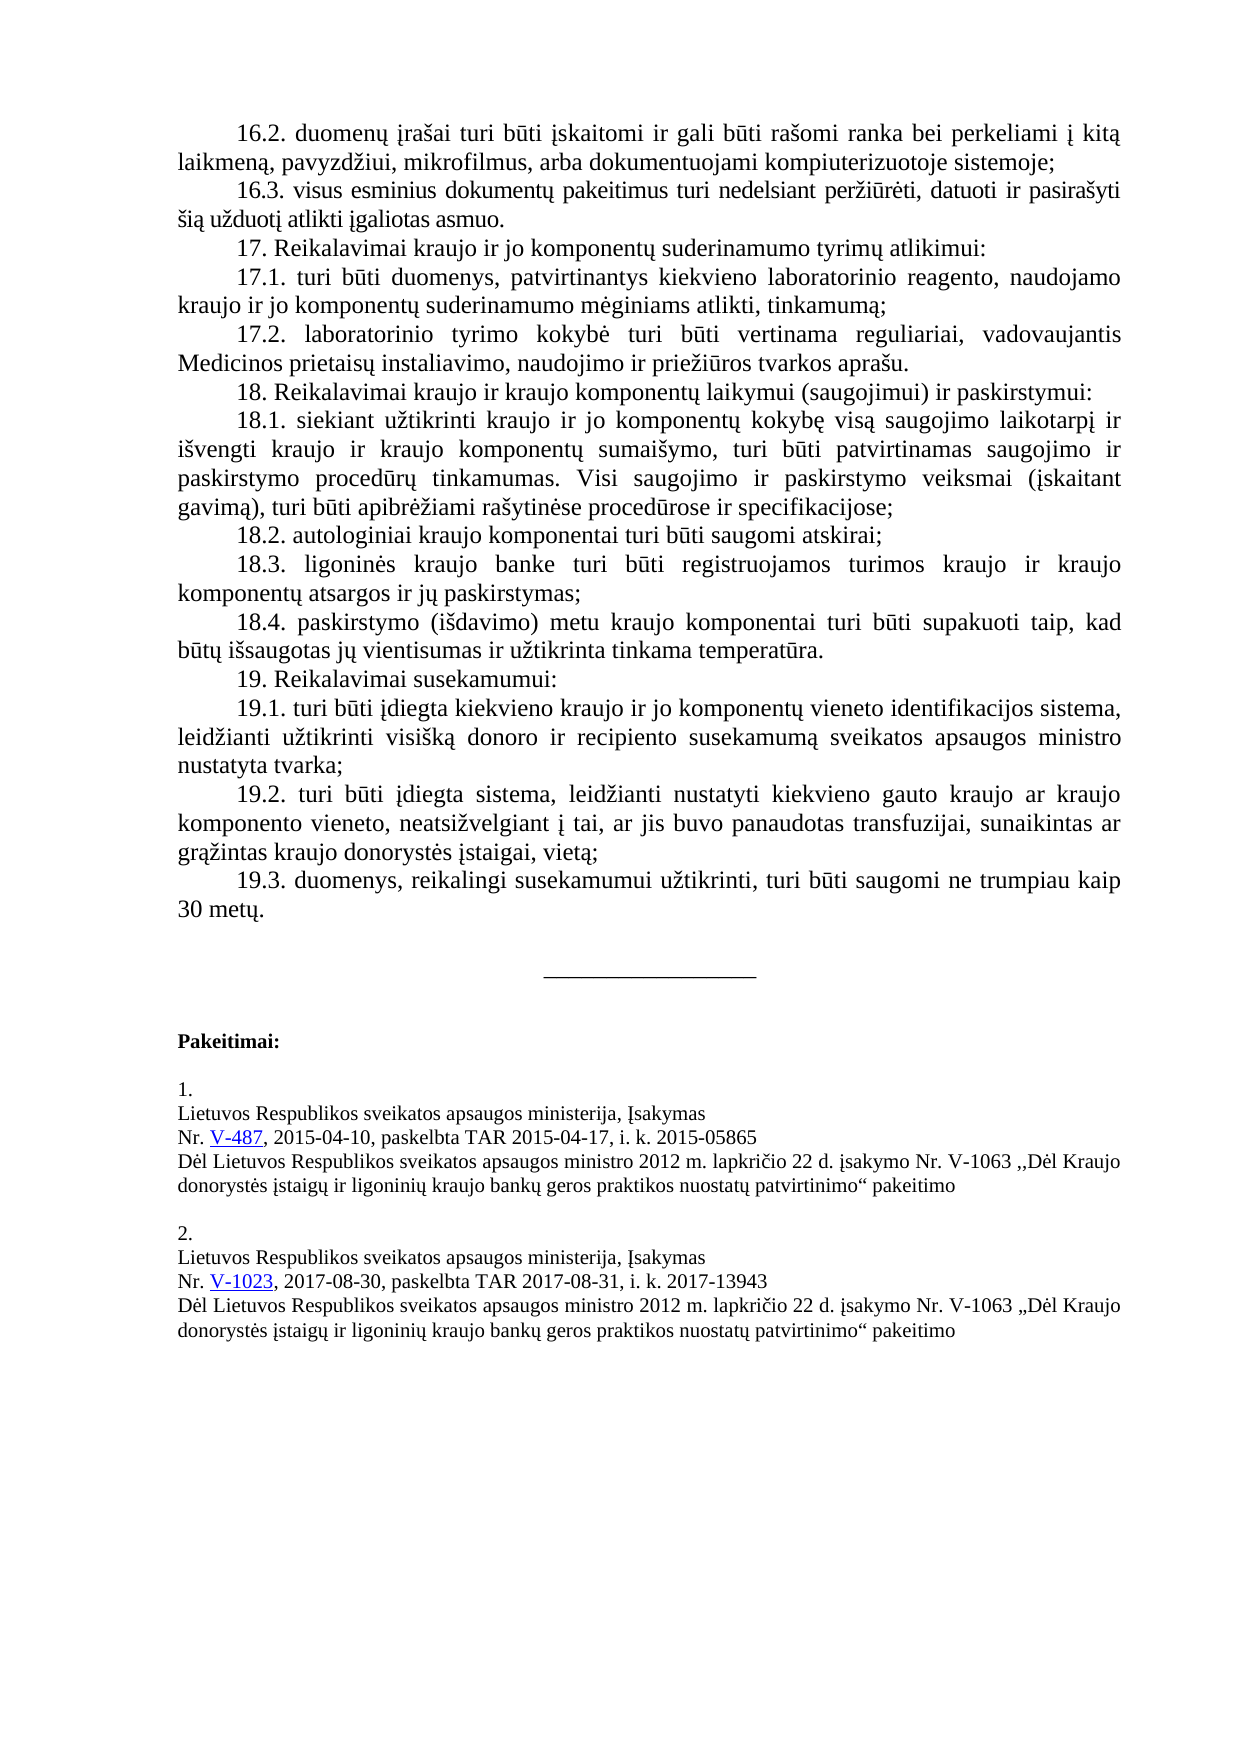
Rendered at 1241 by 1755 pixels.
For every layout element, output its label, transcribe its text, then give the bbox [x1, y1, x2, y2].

text 19.1. turi būti įdiegta kiekvieno kraujo ir jo komponentų vieneto identifikacijos sistema, leidžianti užtikrinti visišką donoro ir recipiento susekamumą sveikatos apsaugos ministro nustatyta tvarka; [177, 693, 1122, 779]
text 17. Reikalavimai kraujo ir jo komponentų suderinamumo tyrimų atlikimui: [177, 233, 1122, 262]
text 18.3. ligoninės kraujo banke turi būti registruojamos turimos kraujo ir kraujo komponentų atsargos ir jų paskirstymas; [177, 549, 1122, 607]
text Lietuvos Respublikos sveikatos apsaugos ministerija, Įsakymas [177, 1101, 1122, 1125]
text 18.2. autologiniai kraujo komponentai turi būti saugomi atskirai; [177, 521, 1122, 549]
text 16.3. visus esminius dokumentų pakeitimus turi nedelsiant peržiūrėti, datuoti ir pasirašyti šią užduotį atlikti įgaliotas asmuo. [177, 176, 1122, 233]
text 17.2. laboratorinio tyrimo kokybė turi būti vertinama reguliariai, vadovaujantis Medicinos prietaisų instaliavimo, naudojimo ir priežiūros tvarkos aprašu. [177, 319, 1122, 377]
text 16.2. duomenų įrašai turi būti įskaitomi ir gali būti rašomi ranka bei perkeliami į kitą laikmeną, pavyzdžiui, mikrofilmus, arba dokumentuojami kompiuterizuotoje sistemoje; [177, 118, 1122, 176]
text 18.4. paskirstymo (išdavimo) metu kraujo komponentai turi būti supakuoti taip, kad būtų išsaugotas jų vientisumas ir užtikrinta tinkama temperatūra. [177, 607, 1122, 664]
text Dėl Lietuvos Respublikos sveikatos apsaugos ministro 2012 m. lapkričio 22 d. įsakymo Nr. V-1063 ,,Dėl Kraujo donorystės įstaigų ir ligoninių kraujo bankų geros praktikos nuostatų patvirtinimo“ pakeitimo [177, 1149, 1122, 1197]
text 2. [177, 1221, 1122, 1245]
text 17.1. turi būti duomenys, patvirtinantys kiekvieno laboratorinio reagento, naudojamo kraujo ir jo komponentų suderinamumo mėginiams atlikti, tinkamumą; [177, 262, 1122, 319]
text Lietuvos Respublikos sveikatos apsaugos ministerija, Įsakymas [177, 1245, 1122, 1269]
text 19.2. turi būti įdiegta sistema, leidžianti nustatyti kiekvieno gauto kraujo ar kraujo komponento vieneto, neatsižvelgiant į tai, ar jis buvo panaudotas transfuzijai, sunaikintas ar grąžintas kraujo donorystės įstaigai, vietą; [177, 779, 1122, 866]
text Dėl Lietuvos Respublikos sveikatos apsaugos ministro 2012 m. lapkričio 22 d. įsakymo Nr. V-1063 „Dėl Kraujo donorystės įstaigų ir ligoninių kraujo bankų geros praktikos nuostatų patvirtinimo“ pakeitimo [177, 1293, 1122, 1342]
text Pakeitimai: [177, 1029, 1122, 1053]
text Nr. V-487, 2015-04-10, paskelbta TAR 2015-04-17, i. k. 2015-05865 [177, 1125, 1122, 1149]
text 18. Reikalavimai kraujo ir kraujo komponentų laikymui (saugojimui) ir paskirstymui: [177, 377, 1122, 406]
text 19.3. duomenys, reikalingi susekamumui užtikrinti, turi būti saugomi ne trumpiau kaip 30 metų. [177, 866, 1122, 923]
text _________________ [177, 952, 1122, 981]
text 19. Reikalavimai susekamumui: [177, 664, 1122, 693]
text Nr. V-1023, 2017-08-30, paskelbta TAR 2017-08-31, i. k. 2017-13943 [177, 1269, 1122, 1293]
text 1. [177, 1077, 1122, 1101]
text 18.1. siekiant užtikrinti kraujo ir jo komponentų kokybę visą saugojimo laikotarpį ir išvengti kraujo ir kraujo komponentų sumaišymo, turi būti patvirtinamas saugojimo ir paskirstymo procedūrų tinkamumas. Visi saugojimo ir paskirstymo veiksmai (įskaitant gavimą), turi būti apibrėžiami rašytinėse procedūrose ir specifikacijose; [177, 406, 1122, 521]
